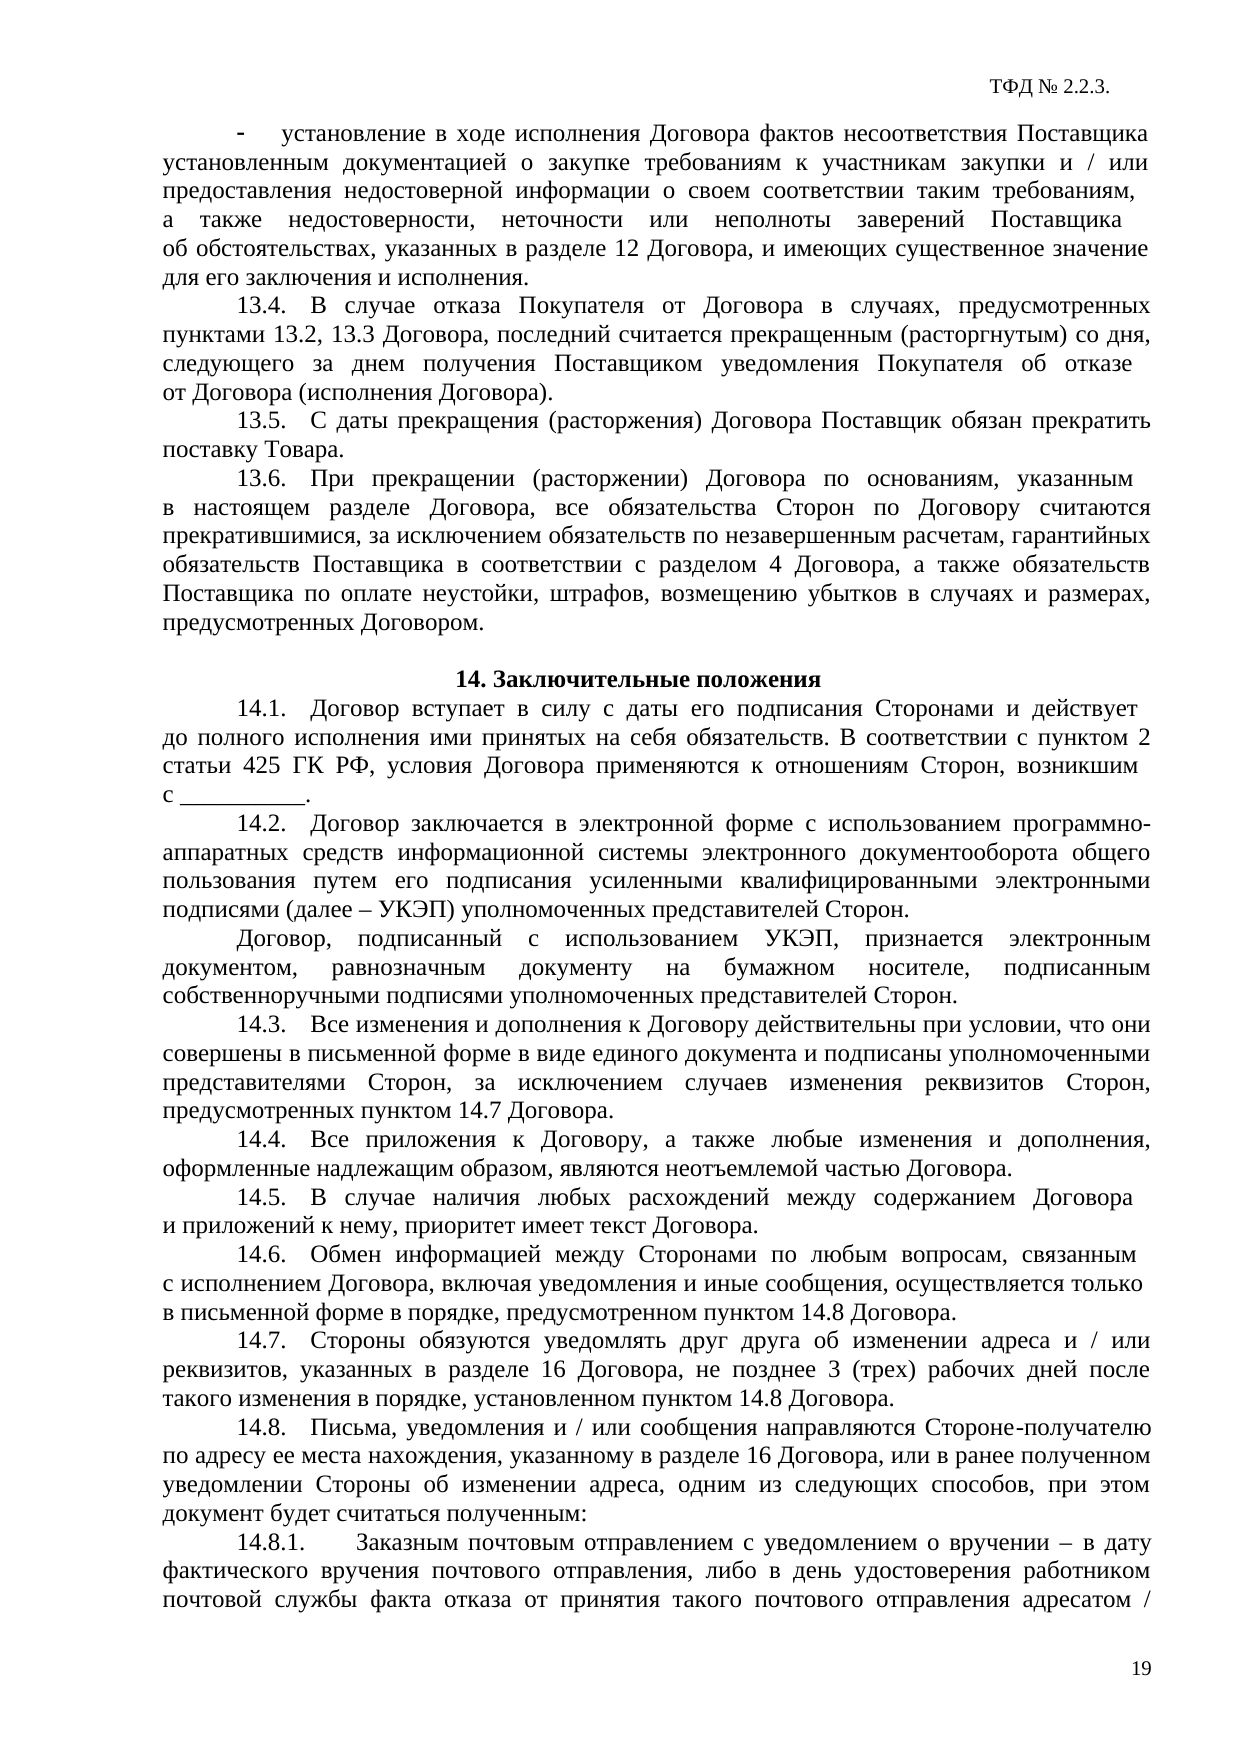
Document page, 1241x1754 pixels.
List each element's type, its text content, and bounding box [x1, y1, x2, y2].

list Договор заключается в электронной форме с использованием программно-аппаратных средств информационной системы электронного документооборота общего пользования путем его подписания усиленными квалифицированными электронными подписями (далее – УКЭП) уполномоченных представителей Сторон. [162, 808, 1152, 923]
list Договор вступает в силу с даты его подписания Сторонами и действует до полного исполнения ими принятых на себя обязательств. В соответствии с пунктом 2 статьи 425 ГК РФ, условия Договора применяются к отношениям Сторон, возникшим с __________. [162, 693, 1152, 808]
list С даты прекращения (расторжения) Договора Поставщик обязан прекратить поставку Товара. [162, 406, 1152, 463]
list Все изменения и дополнения к Договору действительны при условии, что они совершены в письменной форме в виде единого документа и подписаны уполномоченными представителями Сторон, за исключением случаев изменения реквизитов Сторон, предусмотренных пунктом 14.7 Договора. [162, 1009, 1152, 1124]
list Письма, уведомления и / или сообщения направляются Стороне-получателю по адресу ее места нахождения, указанному в разделе 16 Договора, или в ранее полученном уведомлении Стороны об изменении адреса, одним из следующих способов, при этом документ будет считаться полученным: [162, 1412, 1152, 1527]
text Договор, подписанный с использованием УКЭП, признается электронным документом, равнозначным документу на бумажном носителе, подписанным собственноручными подписями уполномоченных представителей Сторон. [162, 923, 1152, 1009]
list Заключительные положения [125, 664, 1152, 693]
list При прекращении (расторжении) Договора по основаниям, указанным в настоящем разделе Договора, все обязательства Сторон по Договору считаются прекратившимися, за исключением обязательств по незавершенным расчетам, гарантийных обязательств Поставщика в соответствии с разделом 4 Договора, а также обязательств Поставщика по оплате неустойки, штрафов, возмещению убытков в случаях и размерах, предусмотренных Договором. [162, 463, 1152, 636]
list В случае отказа Покупателя от Договора в случаях, предусмотренных пунктами 13.2, 13.3 Договора, последний считается прекращенным (расторгнутым) со дня, следующего за днем получения Поставщиком уведомления Покупателя об отказе от Договора (исполнения Договора). [162, 291, 1152, 406]
list Стороны обязуются уведомлять друг друга об изменении адреса и / или реквизитов, указанных в разделе 16 Договора, не позднее 3 (трех) рабочих дней после такого изменения в порядке, установленном пунктом 14.8 Договора. [162, 1326, 1152, 1412]
list установление в ходе исполнения Договора фактов несоответствия Поставщика установленным документацией о закупке требованиям к участникам закупки и / или предоставления недостоверной информации о своем соответствии таким требованиям, а также недостоверности, неточности или неполноты заверений Поставщика об обстоятельствах, указанных в разделе 12 Договора, и имеющих существенное значение для его заключения и исполнения. [162, 118, 1149, 291]
list Обмен информацией между Сторонами по любым вопросам, связанным с исполнением Договора, включая уведомления и иные сообщения, осуществляется только в письменной форме в порядке, предусмотренном пунктом 14.8 Договора. [162, 1239, 1152, 1326]
list В случае наличия любых расхождений между содержанием Договора и приложений к нему, приоритет имеет текст Договора. [162, 1182, 1152, 1239]
list Все приложения к Договору, а также любые изменения и дополнения, оформленные надлежащим образом, являются неотъемлемой частью Договора. [162, 1124, 1152, 1182]
list Заказным почтовым отправлением с уведомлением о вручении – в дату фактического вручения почтового отправления, либо в день удостоверения работником почтовой службы факта отказа от принятия такого почтового отправления адресатом / [162, 1527, 1152, 1613]
